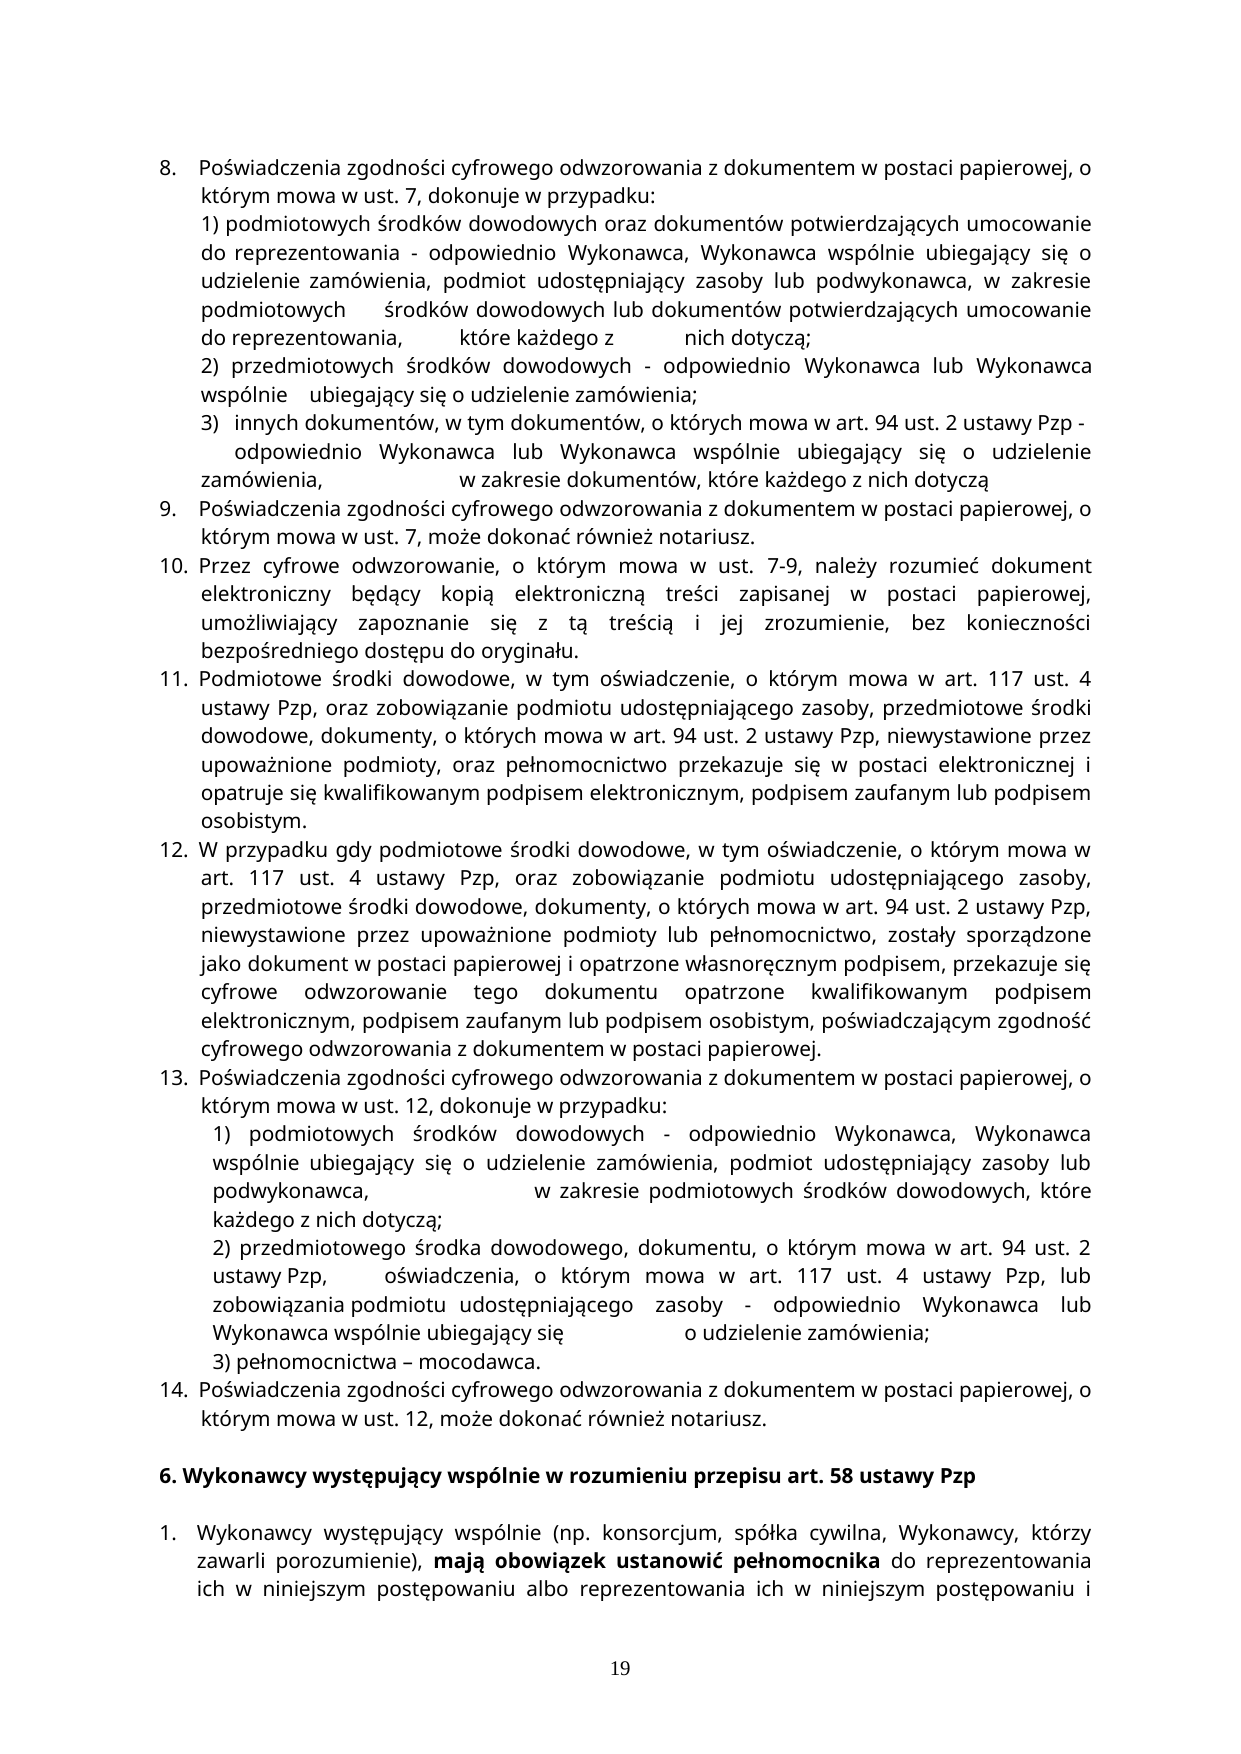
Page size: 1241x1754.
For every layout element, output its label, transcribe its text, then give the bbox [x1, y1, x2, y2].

subtitle 6. Wykonawcy występujący wspólnie w rozumieniu przepisu art. 58 ustawy Pzp [159, 1461, 1092, 1489]
list Poświadczenia zgodności cyfrowego odwzorowania z dokumentem w postaci papierowej, o którym mowa w ust. 7, może dokonać również notariusz. [159, 494, 1092, 551]
list 1) podmiotowych środków dowodowych - odpowiednio Wykonawca, Wykonawca wspólnie ubiegający się o udzielenie zamówienia, podmiot udostępniający zasoby lub podwykonawca, w zakresie podmiotowych środków dowodowych, które każdego z nich dotyczą; [153, 1119, 1092, 1233]
list Poświadczenia zgodności cyfrowego odwzorowania z dokumentem w postaci papierowej, o którym mowa w ust. 7, dokonuje w przypadku: [159, 153, 1092, 209]
list Poświadczenia zgodności cyfrowego odwzorowania z dokumentem w postaci papierowej, o którym mowa w ust. 12, dokonuje w przypadku: [159, 1063, 1092, 1119]
list 3) innych dokumentów, w tym dokumentów, o których mowa w art. 94 ust. 2 ustawy Pzp - odpowiednio Wykonawca lub Wykonawca wspólnie ubiegający się o udzielenie zamówienia, w zakresie dokumentów, które każdego z nich dotyczą [159, 408, 1092, 494]
list W przypadku gdy podmiotowe środki dowodowe, w tym oświadczenie, o którym mowa w art. 117 ust. 4 ustawy Pzp, oraz zobowiązanie podmiotu udostępniającego zasoby, przedmiotowe środki dowodowe, dokumenty, o których mowa w art. 94 ust. 2 ustawy Pzp, niewystawione przez upoważnione podmioty lub pełnomocnictwo, zostały sporządzone jako dokument w postaci papierowej i opatrzone własnoręcznym podpisem, przekazuje się cyfrowe odwzorowanie tego dokumentu opatrzone kwalifikowanym podpisem elektronicznym, podpisem zaufanym lub podpisem osobistym, poświadczającym zgodność cyfrowego odwzorowania z dokumentem w postaci papierowej. [159, 835, 1092, 1063]
list 3) pełnomocnictwa – mocodawca. [153, 1347, 1092, 1375]
list Wykonawcy występujący wspólnie (np. konsorcjum, spółka cywilna, Wykonawcy, którzy zawarli porozumienie), mają obowiązek ustanowić pełnomocnika do reprezentowania ich w niniejszym postępowaniu albo reprezentowania ich w niniejszym postępowaniu i [159, 1518, 1092, 1603]
list 2) przedmiotowych środków dowodowych - odpowiednio Wykonawca lub Wykonawca wspólnie ubiegający się o udzielenie zamówienia; [159, 352, 1092, 408]
list 2) przedmiotowego środka dowodowego, dokumentu, o którym mowa w art. 94 ust. 2 ustawy Pzp, oświadczenia, o którym mowa w art. 117 ust. 4 ustawy Pzp, lub zobowiązania podmiotu udostępniającego zasoby - odpowiednio Wykonawca lub Wykonawca wspólnie ubiegający się o udzielenie zamówienia; [153, 1233, 1092, 1347]
list Przez cyfrowe odwzorowanie, o którym mowa w ust. 7-9, należy rozumieć dokument elektroniczny będący kopią elektroniczną treści zapisanej w postaci papierowej, umożliwiający zapoznanie się z tą treścią i jej zrozumienie, bez konieczności bezpośredniego dostępu do oryginału. [159, 551, 1092, 664]
list 1) podmiotowych środków dowodowych oraz dokumentów potwierdzających umocowanie do reprezentowania - odpowiednio Wykonawca, Wykonawca wspólnie ubiegający się o udzielenie zamówienia, podmiot udostępniający zasoby lub podwykonawca, w zakresie podmiotowych środków dowodowych lub dokumentów potwierdzających umocowanie do reprezentowania, które każdego z nich dotyczą; [159, 209, 1092, 352]
list Poświadczenia zgodności cyfrowego odwzorowania z dokumentem w postaci papierowej, o którym mowa w ust. 12, może dokonać również notariusz. [159, 1375, 1092, 1432]
list Podmiotowe środki dowodowe, w tym oświadczenie, o którym mowa w art. 117 ust. 4 ustawy Pzp, oraz zobowiązanie podmiotu udostępniającego zasoby, przedmiotowe środki dowodowe, dokumenty, o których mowa w art. 94 ust. 2 ustawy Pzp, niewystawione przez upoważnione podmioty, oraz pełnomocnictwo przekazuje się w postaci elektronicznej i opatruje się kwalifikowanym podpisem elektronicznym, podpisem zaufanym lub podpisem osobistym. [159, 664, 1092, 835]
